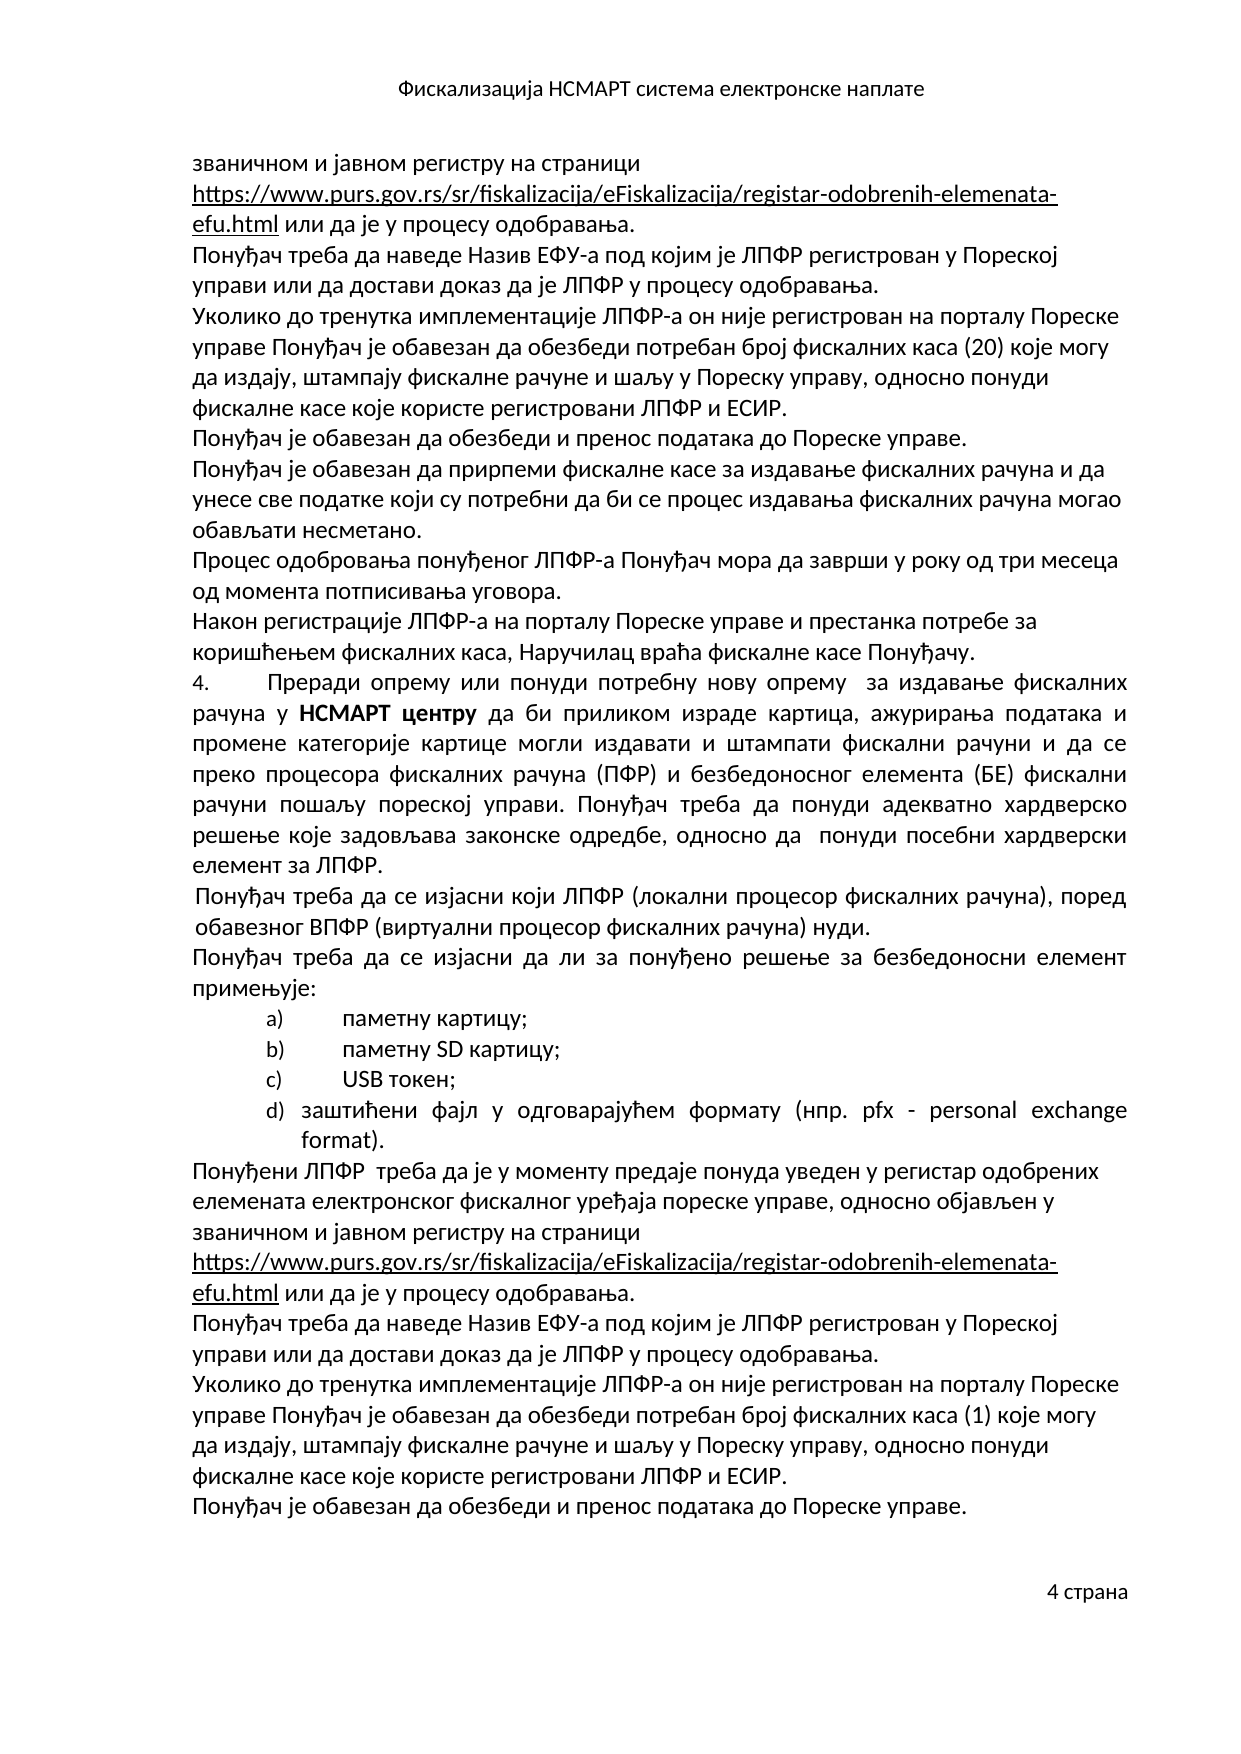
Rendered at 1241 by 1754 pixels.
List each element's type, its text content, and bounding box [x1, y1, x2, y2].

list паметну картицу; [192, 1002, 1128, 1033]
list USB токен; [192, 1063, 1128, 1094]
list Понуђач је обавезан да обезбеди и пренос података до Пореске управе. [192, 422, 1128, 453]
list Преради опрему или понуди потребну нову опрему за издавање фискалних рачуна у НСМАРТ центру да би приликом израде картица, ажурирања података и промене категорије картице могли издавати и штампати фискални рачуни и да се преко процесора фискалних рачуна (ПФР) и безбедоносног елемента (БЕ) фискални рачуни пошаљу пореској управи. Понуђач треба да понуди адекватно хардверско решење које задовљава законске одредбе, односно да понуди посебни хардверски елемент за ЛПФР. [192, 666, 1128, 880]
list Понуђач је обавезан да прирпеми фискалне касе за издавање фискалних рачуна и да унесе све податке који су потребни да би се процес издавања фискалних рачуна могао обављати несметано. [192, 453, 1128, 544]
list паметну SD картицу; [192, 1033, 1128, 1063]
text Понуђач треба да се изјасни који ЛПФР (локални процесор фискалних рачуна), поред обавезног ВПФР (виртуални процесор фискалних рачуна) нуди. [195, 880, 1128, 941]
list Након регистрације ЛПФР-а на порталу Пореске управе и престанка потребе за коришћењем фискалних каса, Наручилац враћа фискалне касе Понуђачу. [192, 605, 1128, 666]
list Процес одобровања понуђеног ЛПФР-а Понуђач мора да заврши у року од три месеца од момента потписивања уговора. [192, 544, 1128, 605]
list Понуђач треба да се изјасни да ли за понуђено решење за безбедоносни елемент примењује: [192, 941, 1128, 1002]
list Понуђач је обавезан да обезбеди и пренос података до Пореске управе. [192, 1491, 1128, 1521]
list заштићени фајл у одговарајућем формату (нпр. pfx - personal exchange format). [266, 1094, 1128, 1155]
list званичном и јавном регистру на страници https://www.purs.gov.rs/sr/fiskalizacija/eFiskalizacija/registar-odobrenih-elemenata-efu.html или да је у процесу одобравања. Понуђач треба да наведе Назив ЕФУ-а под којим је ЛПФР регистрован у Пореској управи или да достави доказ да је ЛПФР у процесу одобравања. Уколико до тренутка имплементације ЛПФР-а он није регистрован на порталу Пореске управе Понуђач је обавезан да обезбеди потребан број фискалних каса (20) које могу да издају, штампају фискалне рачуне и шаљу у Пореску управу, односно понуди фискалне касе које користе регистровани ЛПФР и ЕСИР. [192, 148, 1128, 422]
list Понуђени ЛПФР треба да је у моменту предаје понуда уведен у регистар одобрених елемената електронског фискалног уређаја пореске управе, односно објављен у званичном и јавном регистру на страници https://www.purs.gov.rs/sr/fiskalizacija/eFiskalizacija/registar-odobrenih-elemenata-efu.html или да је у процесу одобравања. Понуђач треба да наведе Назив ЕФУ-а под којим је ЛПФР регистрован у Пореској управи или да достави доказ да је ЛПФР у процесу одобравања. Уколико до тренутка имплементације ЛПФР-а он није регистрован на порталу Пореске управе Понуђач је обавезан да обезбеди потребан број фискалних каса (1) које могу да издају, штампају фискалне рачуне и шаљу у Пореску управу, односно понуди фискалне касе које користе регистровани ЛПФР и ЕСИР. [192, 1155, 1128, 1491]
